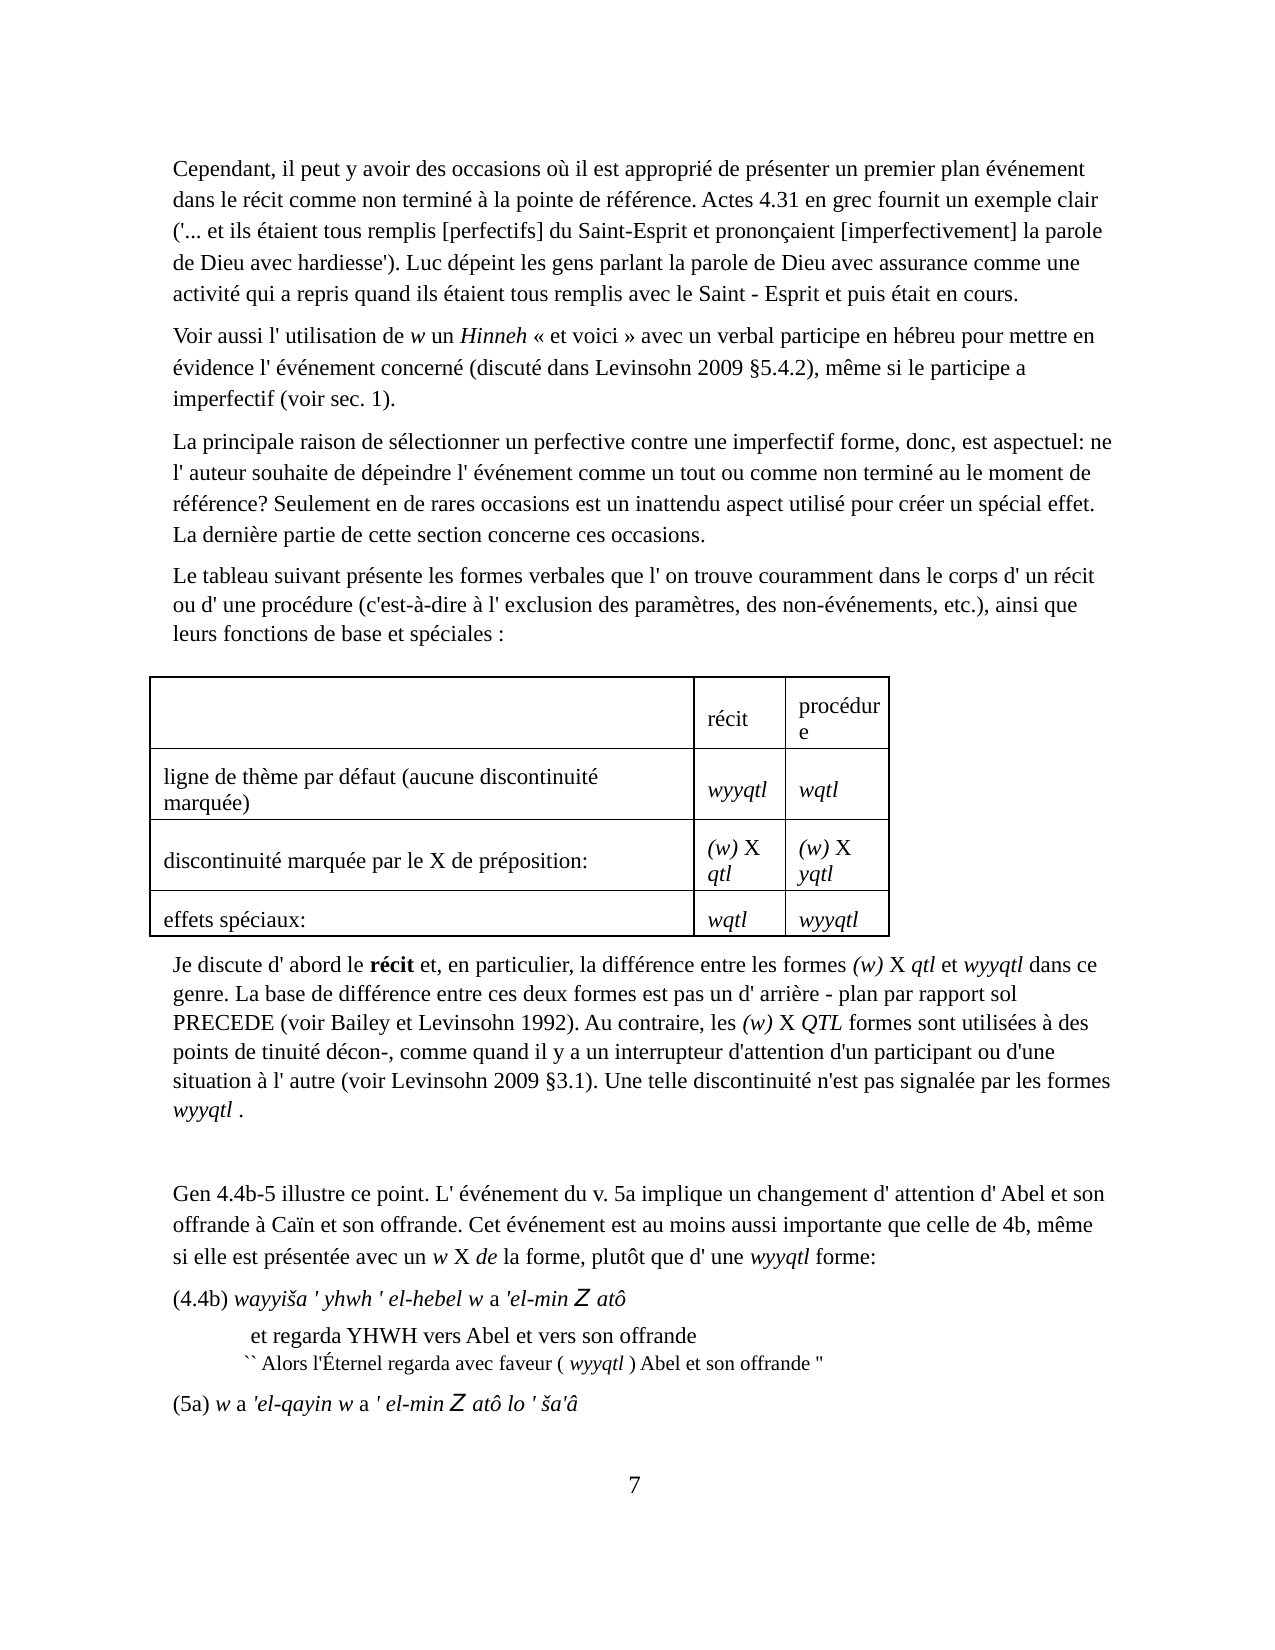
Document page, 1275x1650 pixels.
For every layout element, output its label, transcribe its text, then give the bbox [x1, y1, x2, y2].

text et regarda YHWH vers Abel et vers son offrande [250, 1316, 1125, 1349]
text La principale raison de sélectionner un perfective contre une imperfectif forme, donc, est aspectuel: ne l' auteur souhaite de dépeindre l' événement comme un tout ou comme non terminé au le moment de référence? Seulement en de rares occasions est un inattendu aspect utilisé pour créer un spécial effet. La dernière partie de cette section concerne ces occasions. [173, 423, 1117, 548]
text (4.4b) wayyiša ' yhwh ' el-hebel w a 'el-min Z atô [173, 1279, 1125, 1312]
table_header récit [695, 678, 785, 747]
table_header [151, 678, 693, 747]
table_cell ligne de thème par défaut (aucune discontinuité marquée) [151, 749, 693, 819]
table_header procédure [786, 678, 888, 747]
table_cell wyyqtl [786, 891, 888, 935]
text Voir aussi l' utilisation de w un Hinneh « et voici » avec un verbal participe en hébreu pour mettre en évidence l' événement concerné (discuté dans Levinsohn 2009 §5.4.2), même si le participe a imperfectif (voir sec. 1). [173, 317, 1117, 411]
table_cell discontinuité marquée par le X de préposition: [151, 820, 693, 890]
text `` Alors l'Éternel regarda avec faveur ( wyyqtl ) Abel et son offrande '' [243, 1350, 1125, 1374]
table_cell wyyqtl [695, 749, 785, 819]
table_cell wqtl [695, 891, 785, 935]
text Je discute d' abord le récit et, en particulier, la différence entre les formes (w) X qtl et wyyqtl dans ce genre. La base de différence entre ces deux formes est pas un d' arrière - plan par rapport sol PRECEDE (voir Bailey et Levinsohn 1992). Au contraire, les (w) X QTL formes sont utilisées à des points de tinuité décon-, comme quand il y a un interrupteur d'attention d'un participant ou d'une situation à l' autre (voir Levinsohn 2009 §3.1). Une telle discontinuité n'est pas signalée par les formes wyyqtl . [173, 948, 1117, 1123]
table_cell wqtl [786, 749, 888, 819]
text (5a) w a 'el-qayin w a ' el-min Z atô lo ' ša'â [173, 1384, 1125, 1418]
table_cell (w) X yqtl [786, 820, 888, 890]
text Gen 4.4b-5 illustre ce point. L' événement du v. 5a implique un changement d' attention d' Abel et son offrande à Caïn et son offrande. Cet événement est au moins aussi importante que celle de 4b, même si elle est présentée avec un w X de la forme, plutôt que d' une wyyqtl forme: [173, 1175, 1113, 1269]
text Cependant, il peut y avoir des occasions où il est approprié de présenter un premier plan événement dans le récit comme non terminé à la pointe de référence. Actes 4.31 en grec fournit un exemple clair ('... et ils étaient tous remplis [perfectifs] du Saint-Esprit et prononçaient [imperfectivement] la parole de Dieu avec hardiesse'). Luc dépeint les gens parlant la parole de Dieu avec assurance comme une activité qui a repris quand ils étaient tous remplis avec le Saint - Esprit et puis était en cours. [173, 150, 1117, 306]
text Le tableau suivant présente les formes verbales que l' on trouve couramment dans le corps d' un récit ou d' une procédure (c'est-à-dire à l' exclusion des paramètres, des non-événements, etc.), ainsi que leurs fonctions de base et spéciales : [173, 559, 1117, 647]
table_cell (w) X qtl [695, 820, 785, 890]
table_cell effets spéciaux: [151, 891, 693, 935]
